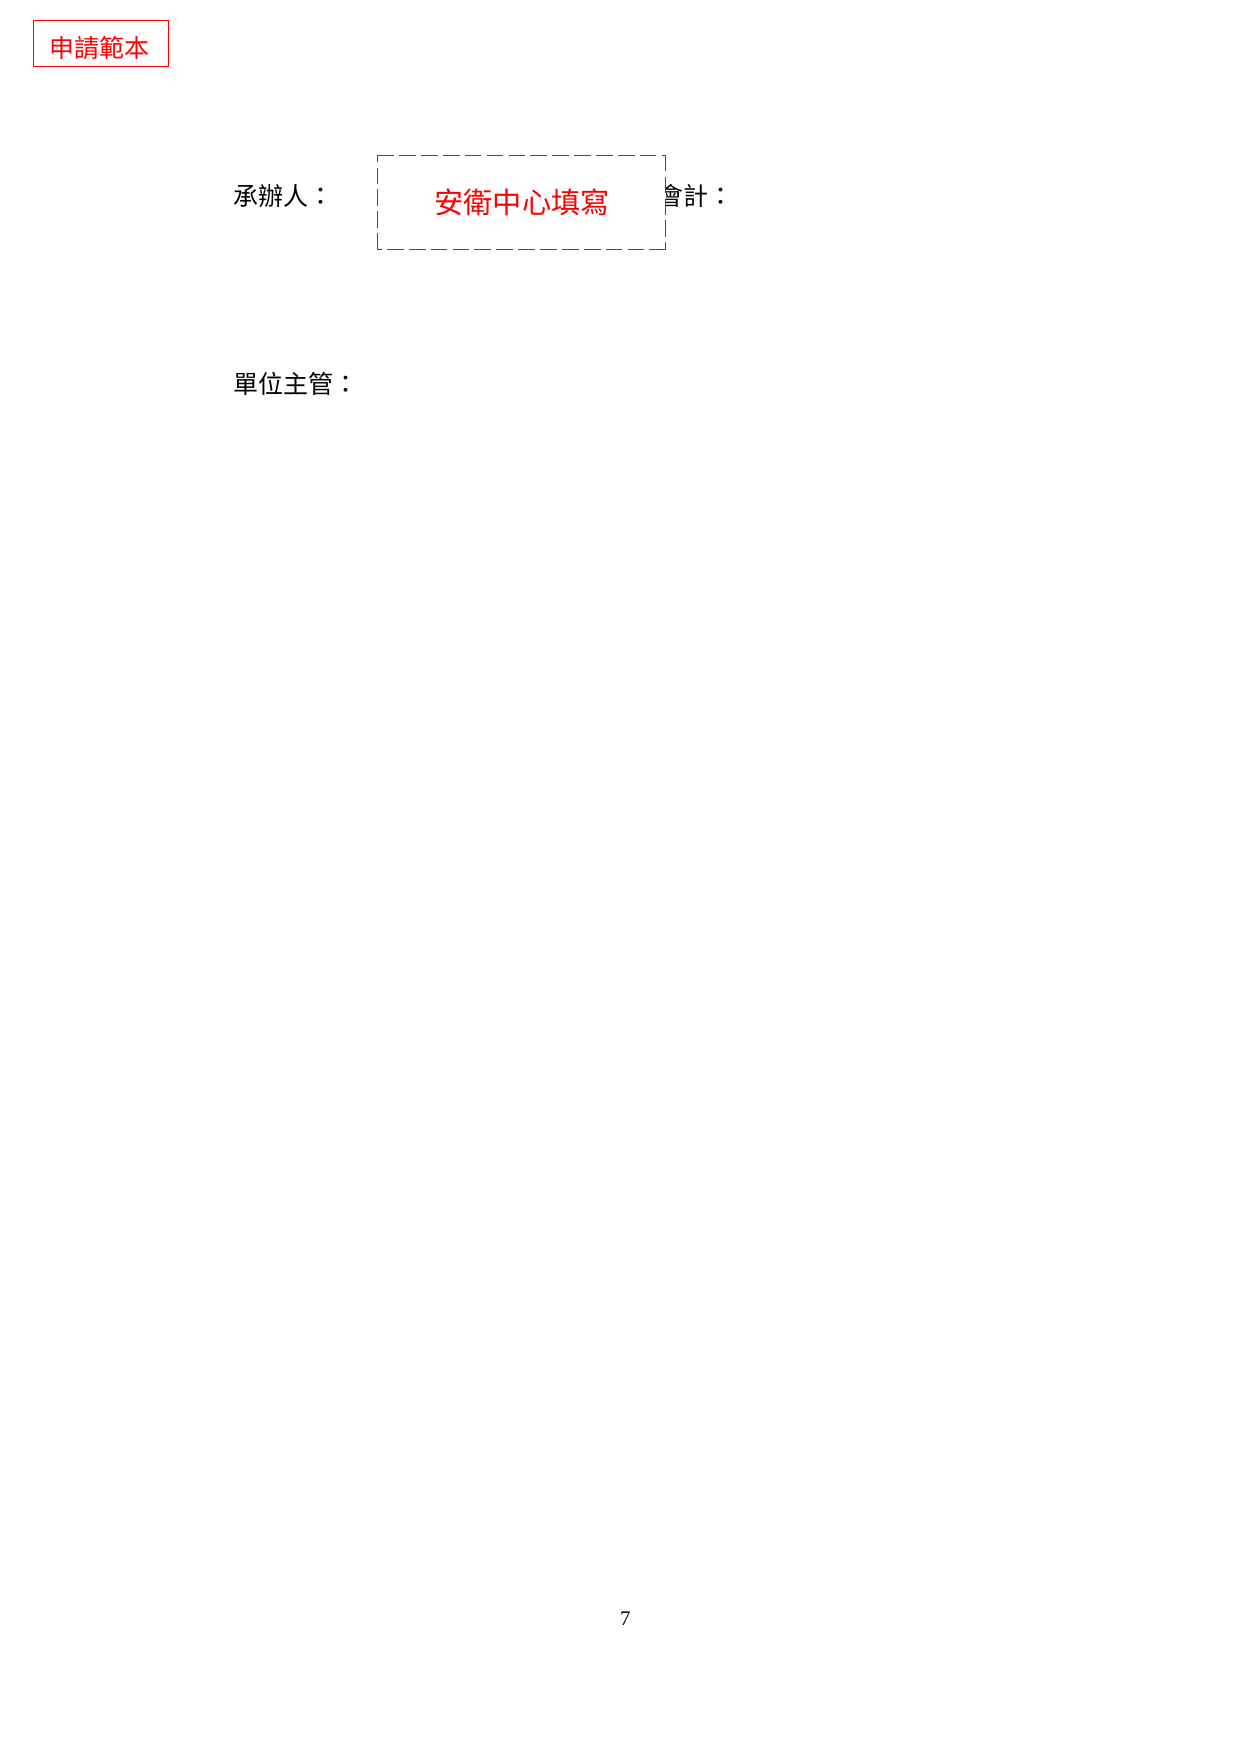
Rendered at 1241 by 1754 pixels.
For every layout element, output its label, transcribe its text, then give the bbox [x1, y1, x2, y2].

text 安衛中心填寫 [393, 188, 650, 219]
text 單位主管： [177, 341, 1092, 403]
text 承辦人： 會計： [177, 153, 1092, 250]
